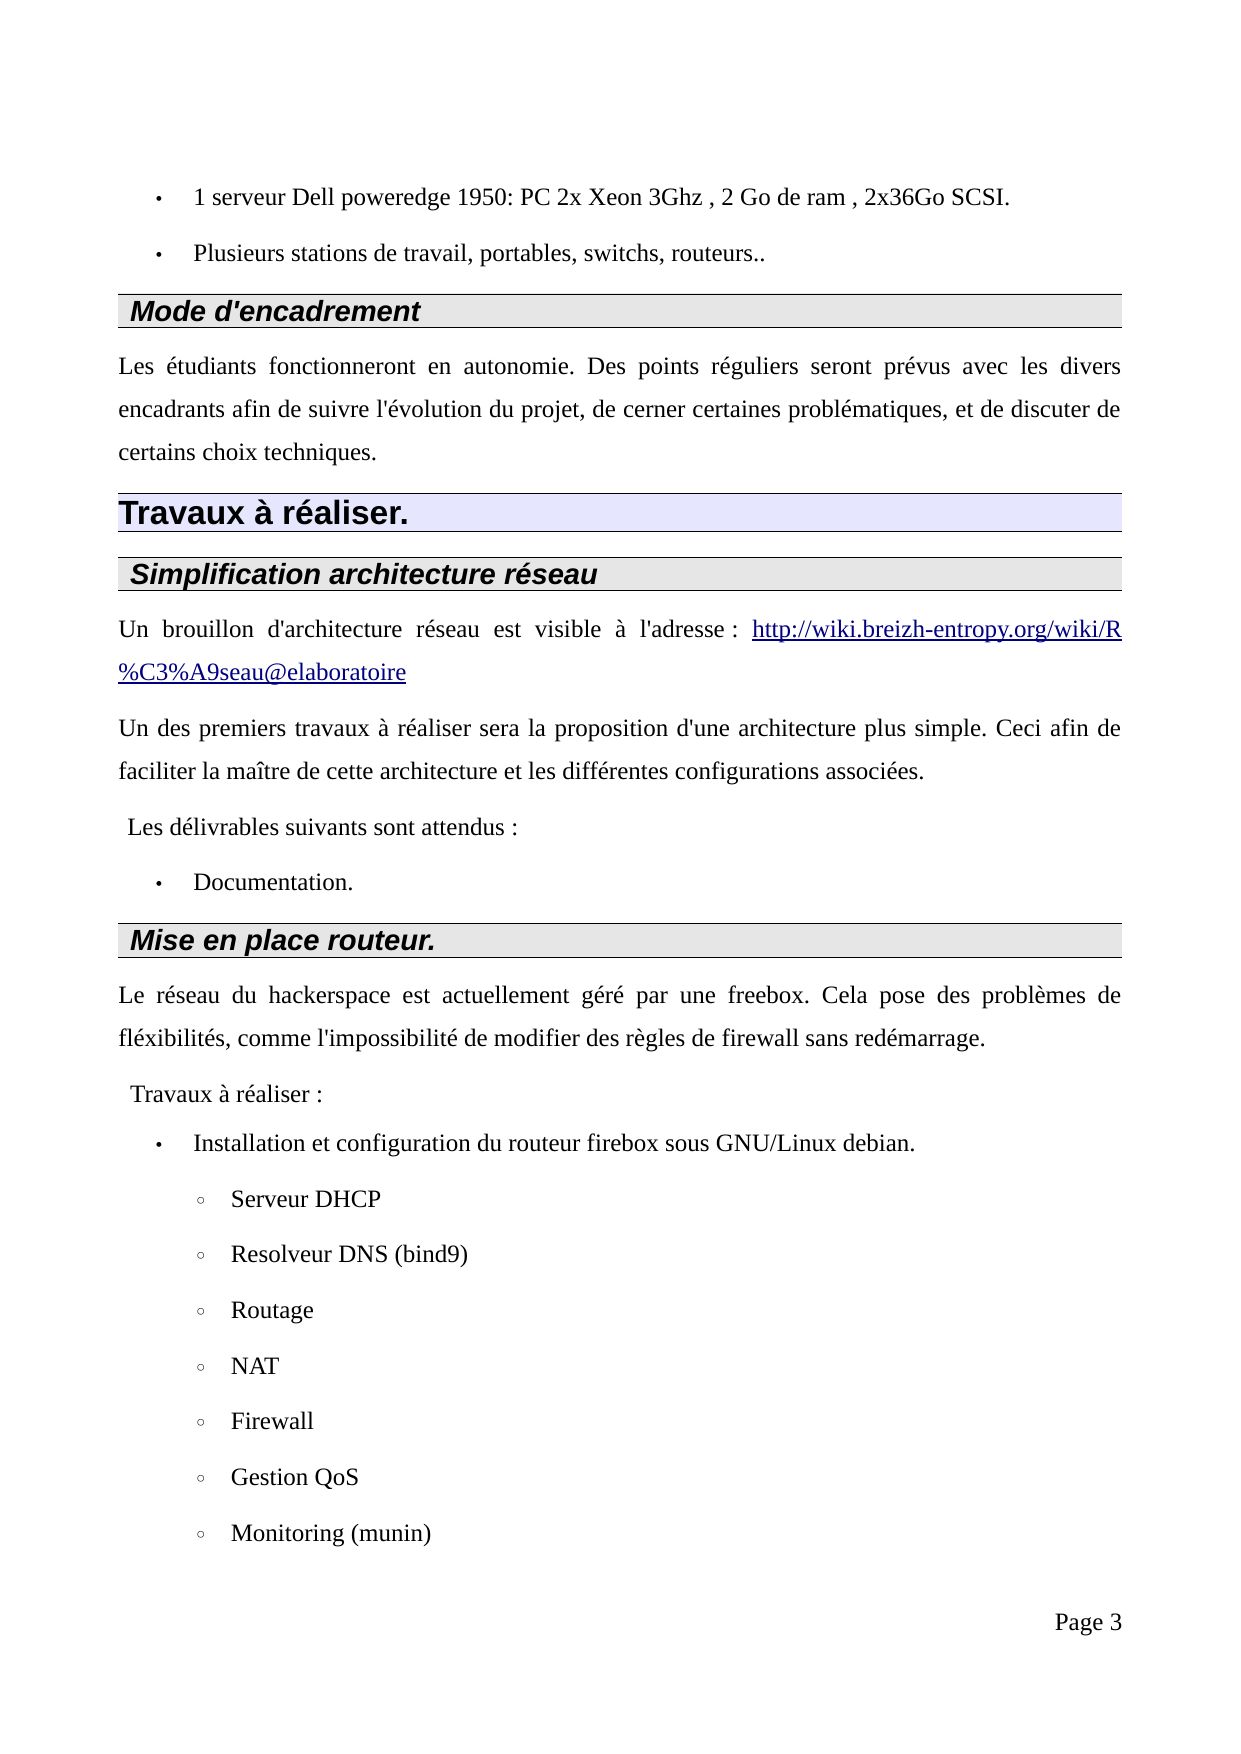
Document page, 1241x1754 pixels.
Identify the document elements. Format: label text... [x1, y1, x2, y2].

list Installation et configuration du routeur firebox sous GNU/Linux debian. [156, 1128, 1122, 1157]
list NAT [193, 1351, 1122, 1379]
subtitle Travaux à réaliser. [118, 494, 1122, 531]
subtitle Mode d'encadrement [118, 295, 1122, 327]
text Un brouillon d'architecture réseau est visible à l'adresse : http://wiki.breizh-entropy.org/wiki/R%C3%A9seau@elaboratoire [118, 614, 1122, 686]
list Resolveur DNS (bind9) [193, 1239, 1122, 1268]
list Plusieurs stations de travail, portables, switchs, routeurs.. [156, 238, 1122, 267]
list Documentation. [156, 867, 1122, 896]
list 1 serveur Dell poweredge 1950: PC 2x Xeon 3Ghz , 2 Go de ram , 2x36Go SCSI. [156, 182, 1122, 211]
list Firewall [193, 1406, 1122, 1435]
text Le réseau du hackerspace est actuellement géré par une freebox. Cela pose des problèmes de fléxibilités, comme l'impossibilité de modifier des règles de firewall sans redémarrage. [118, 980, 1122, 1052]
text Les étudiants fonctionneront en autonomie. Des points réguliers seront prévus avec les divers encadrants afin de suivre l'évolution du projet, de cerner certaines problématiques, et de discuter de certains choix techniques. [118, 351, 1122, 466]
text Un des premiers travaux à réaliser sera la proposition d'une architecture plus simple. Ceci afin de faciliter la maître de cette architecture et les différentes configurations associées. [118, 713, 1122, 785]
text Les délivrables suivants sont attendus : [118, 812, 1122, 841]
list Gestion QoS [193, 1462, 1122, 1491]
list Serveur DHCP [193, 1184, 1122, 1213]
text Travaux à réaliser : [118, 1079, 1122, 1108]
subtitle Simplification architecture réseau [118, 558, 1122, 590]
list Monitoring (munin) [193, 1518, 1122, 1546]
subtitle Mise en place routeur. [118, 924, 1122, 957]
list Routage [193, 1295, 1122, 1324]
